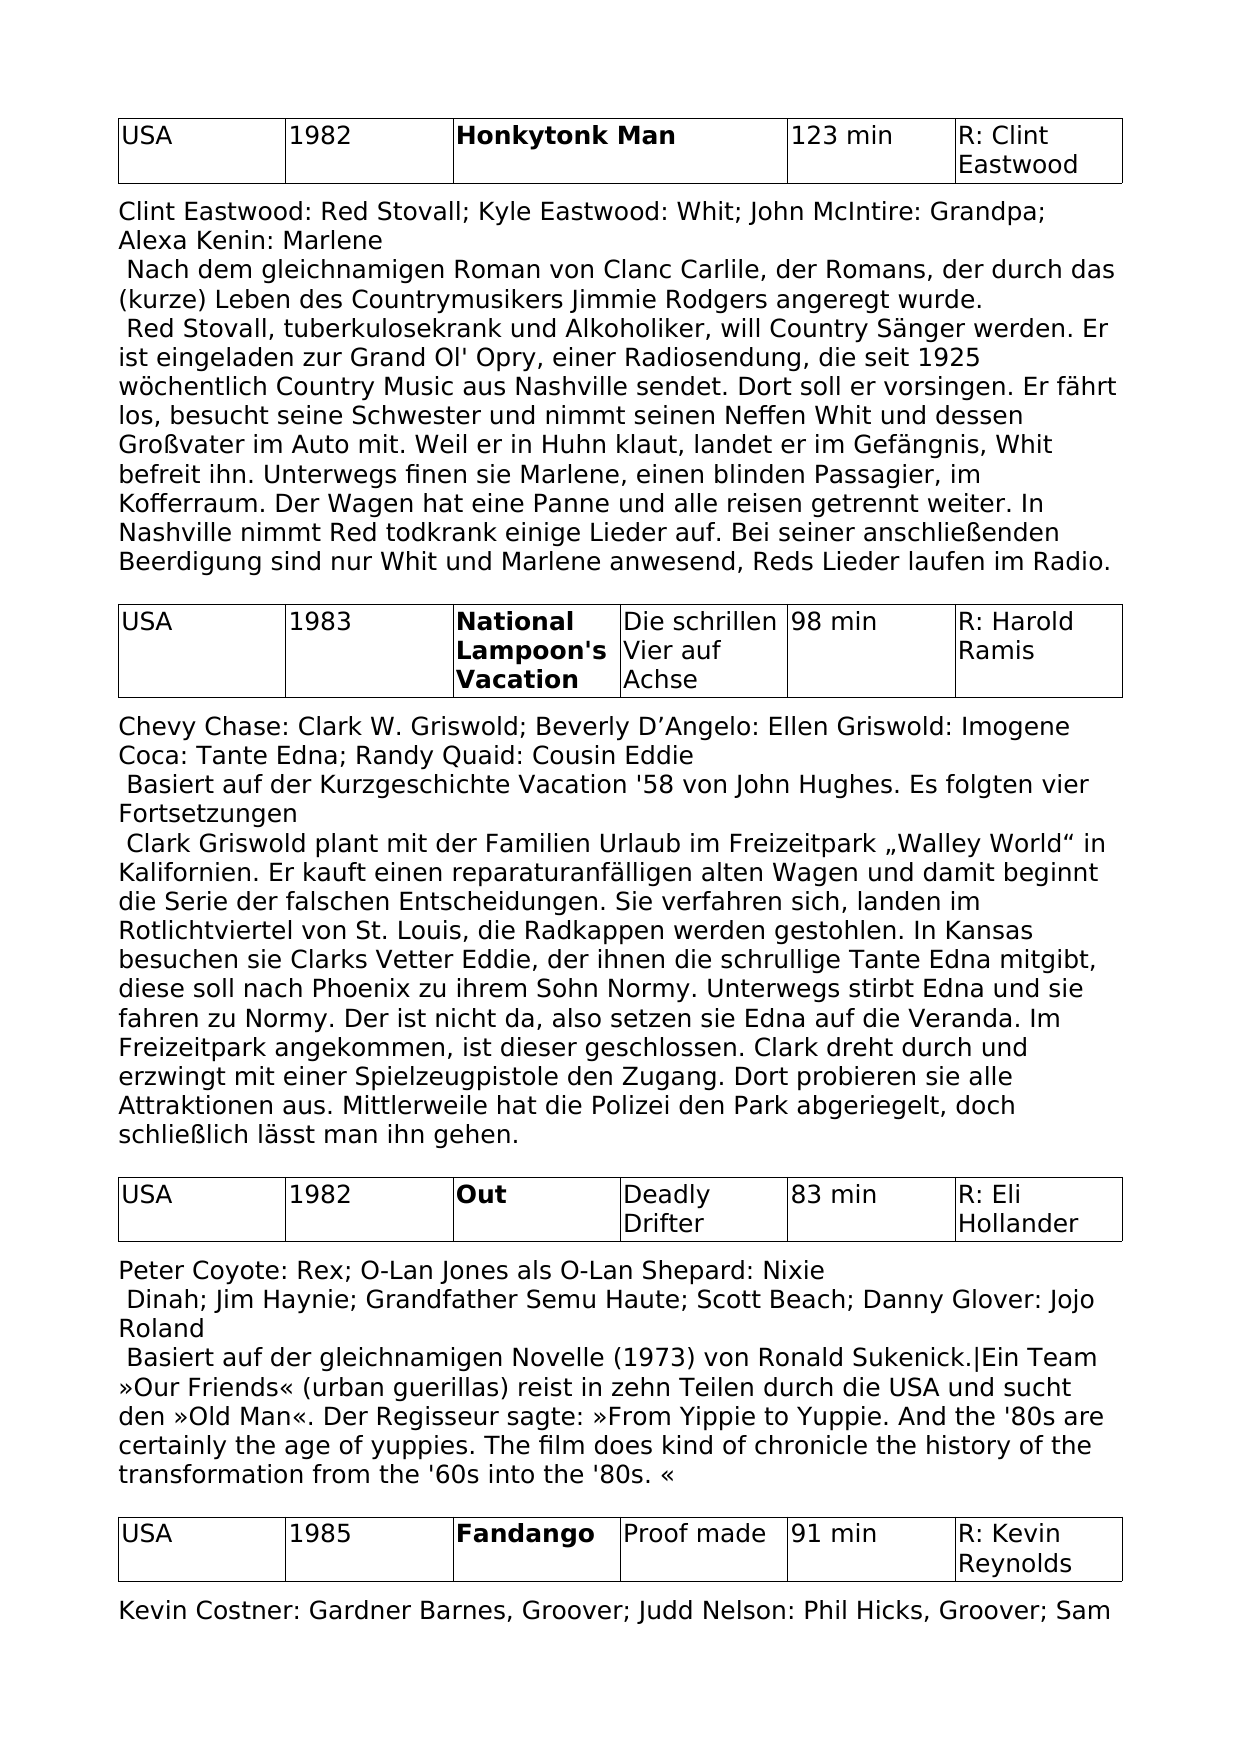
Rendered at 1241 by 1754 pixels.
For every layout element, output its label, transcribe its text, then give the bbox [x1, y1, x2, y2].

table_header R: Clint Eastwood [956, 119, 1122, 182]
table_header 123 min [788, 119, 955, 182]
table_header Honkytonk Man [454, 119, 787, 182]
table_header National Lampoon's Vacation [454, 605, 620, 697]
table_header USA [119, 1178, 285, 1241]
table_header R: Harold Ramis [956, 605, 1122, 697]
table_header 1983 [286, 605, 453, 697]
text Chevy Chase: Clark W. Griswold; Beverly D’Angelo: Ellen Griswold: Imogene Coca: Tante Edna; Randy Quaid: Cousin Eddie Basiert auf der Kurzgeschichte Vacation '58 von John Hughes. Es folgten vier Fortsetzungen Clark Griswold plant mit der Familien Urlaub im Freizeitpark „Walley World“ in Kalifornien. Er kauft einen reparaturanfälligen alten Wagen und damit beginnt die Serie der falschen Entscheidungen. Sie verfahren sich, landen im Rotlichtviertel von St. Louis, die Radkappen werden gestohlen. In Kansas besuchen sie Clarks Vetter Eddie, der ihnen die schrullige Tante Edna mitgibt, diese soll nach Phoenix zu ihrem Sohn Normy. Unterwegs stirbt Edna und sie fahren zu Normy. Der ist nicht da, also setzen sie Edna auf die Veranda. Im Freizeitpark angekommen, ist dieser geschlossen. Clark dreht durch und erzwingt mit einer Spielzeugpistole den Zugang. Dort probieren sie alle Attraktionen aus. Mittlerweile hat die Polizei den Park abgeriegelt, doch schließlich lässt man ihn gehen. [118, 712, 1122, 1149]
table_header Die schrillen Vier auf Achse [621, 605, 787, 697]
table_header 1982 [286, 119, 453, 182]
table_header 83 min [788, 1178, 955, 1241]
table_header 98 min [788, 605, 955, 697]
table_header 1985 [286, 1518, 453, 1581]
table_header R: Eli Hollander [956, 1178, 1122, 1241]
table_header USA [119, 1518, 285, 1581]
table_header Out [454, 1178, 620, 1241]
table_header Deadly Drifter [621, 1178, 787, 1241]
text Peter Coyote: Rex; O-Lan Jones als O-Lan Shepard: Nixie Dinah; Jim Haynie; Grandfather Semu Haute; Scott Beach; Danny Glover: Jojo Roland Basiert auf der gleichnamigen Novelle (1973) von Ronald Sukenick.|Ein Team »Our Friends« (urban guerillas) reist in zehn Teilen durch die USA und sucht den »Old Man«. Der Regisseur sagte: »From Yippie to Yuppie. And the '80s are certainly the age of yuppies. The film does kind of chronicle the history of the transformation from the '60s into the '80s. « [118, 1256, 1122, 1489]
table_header R: Kevin Reynolds [956, 1518, 1122, 1581]
table_header USA [119, 119, 285, 182]
text Kevin Costner: Gardner Barnes, Groover; Judd Nelson: Phil Hicks, Groover; Sam [118, 1596, 1122, 1625]
table_header 1982 [286, 1178, 453, 1241]
table_header 91 min [788, 1518, 955, 1581]
table_header USA [119, 605, 285, 697]
table_header Fandango [454, 1518, 620, 1581]
table_header Proof made [621, 1518, 787, 1581]
text Clint Eastwood: Red Stovall; Kyle Eastwood: Whit; John McIntire: Grandpa; Alexa Kenin: Marlene Nach dem gleichnamigen Roman von Clanc Carlile, der Romans, der durch das (kurze) Leben des Countrymusikers Jimmie Rodgers angeregt wurde. Red Stovall, tuberkulosekrank und Alkoholiker, will Country Sänger werden. Er ist eingeladen zur Grand Ol' Opry, einer Radiosendung, die seit 1925 wöchentlich Country Music aus Nashville sendet. Dort soll er vorsingen. Er fährt los, besucht seine Schwester und nimmt seinen Neffen Whit und dessen Großvater im Auto mit. Weil er in Huhn klaut, landet er im Gefängnis, Whit befreit ihn. Unterwegs finen sie Marlene, einen blinden Passagier, im Kofferraum. Der Wagen hat eine Panne und alle reisen getrennt weiter. In Nashville nimmt Red todkrank einige Lieder auf. Bei seiner anschließenden Beerdigung sind nur Whit und Marlene anwesend, Reds Lieder laufen im Radio. [118, 197, 1122, 576]
